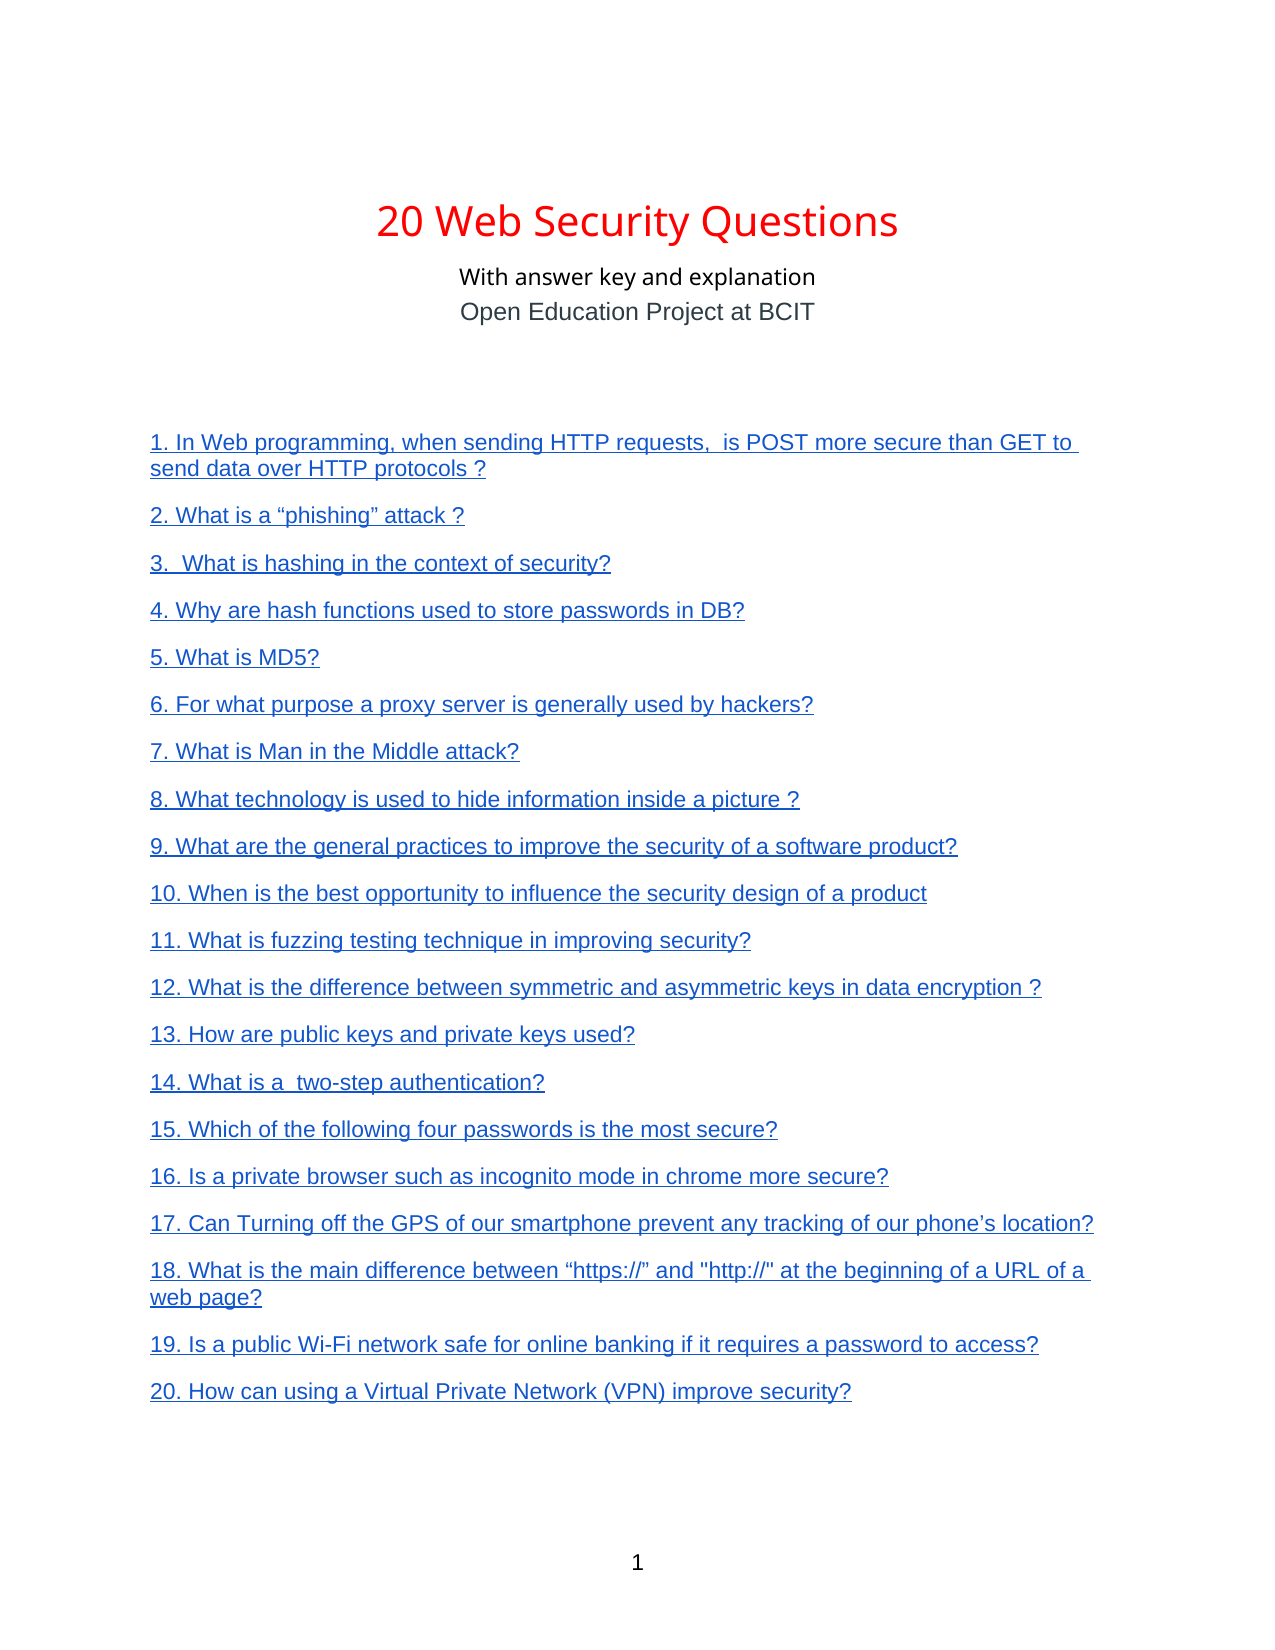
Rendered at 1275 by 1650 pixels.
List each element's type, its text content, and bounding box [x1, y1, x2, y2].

text 14. What is a two-step authentication? [150, 1069, 1125, 1095]
text 13. How are public keys and private keys used? [150, 1021, 1125, 1048]
text 20. How can using a Virtual Private Network (VPN) improve security? [150, 1378, 1125, 1404]
text 16. Is a private browser such as incognito mode in chrome more secure? [150, 1163, 1125, 1189]
text 6. For what purpose a proxy server is generally used by hackers? [150, 691, 1125, 717]
text 2. What is a “phishing” attack ? [150, 502, 1125, 529]
text 5. What is MD5? [150, 644, 1125, 670]
text 10. When is the best opportunity to influence the security design of a product [150, 880, 1125, 906]
text Open Education Project at BCIT [150, 297, 1125, 326]
text 19. Is a public Wi-Fi network safe for online banking if it requires a password to access? [150, 1331, 1125, 1357]
text 7. What is Man in the Middle attack? [150, 738, 1125, 765]
text 9. What are the general practices to improve the security of a software product? [150, 833, 1125, 859]
text 11. What is fuzzing testing technique in improving security? [150, 927, 1125, 953]
text 18. What is the main difference between “https://” and "http://" at the beginning of a URL of a web page? [150, 1257, 1125, 1310]
subtitle 20 Web Security Questions [150, 192, 1125, 248]
text With answer key and explanation [150, 261, 1125, 292]
text 12. What is the difference between symmetric and asymmetric keys in data encryption ? [150, 974, 1125, 1001]
text 3. What is hashing in the context of security? [150, 549, 1125, 576]
text 15. Which of the following four passwords is the most secure? [150, 1116, 1125, 1142]
text 17. Can Turning off the GPS of our smartphone prevent any tracking of our phone’s location? [150, 1210, 1125, 1237]
text 1. In Web programming, when sending HTTP requests, is POST more secure than GET to send data over HTTP protocols ? [150, 429, 1125, 482]
text 4. Why are hash functions used to store passwords in DB? [150, 597, 1125, 623]
text 8. What technology is used to hide information inside a picture ? [150, 786, 1125, 812]
